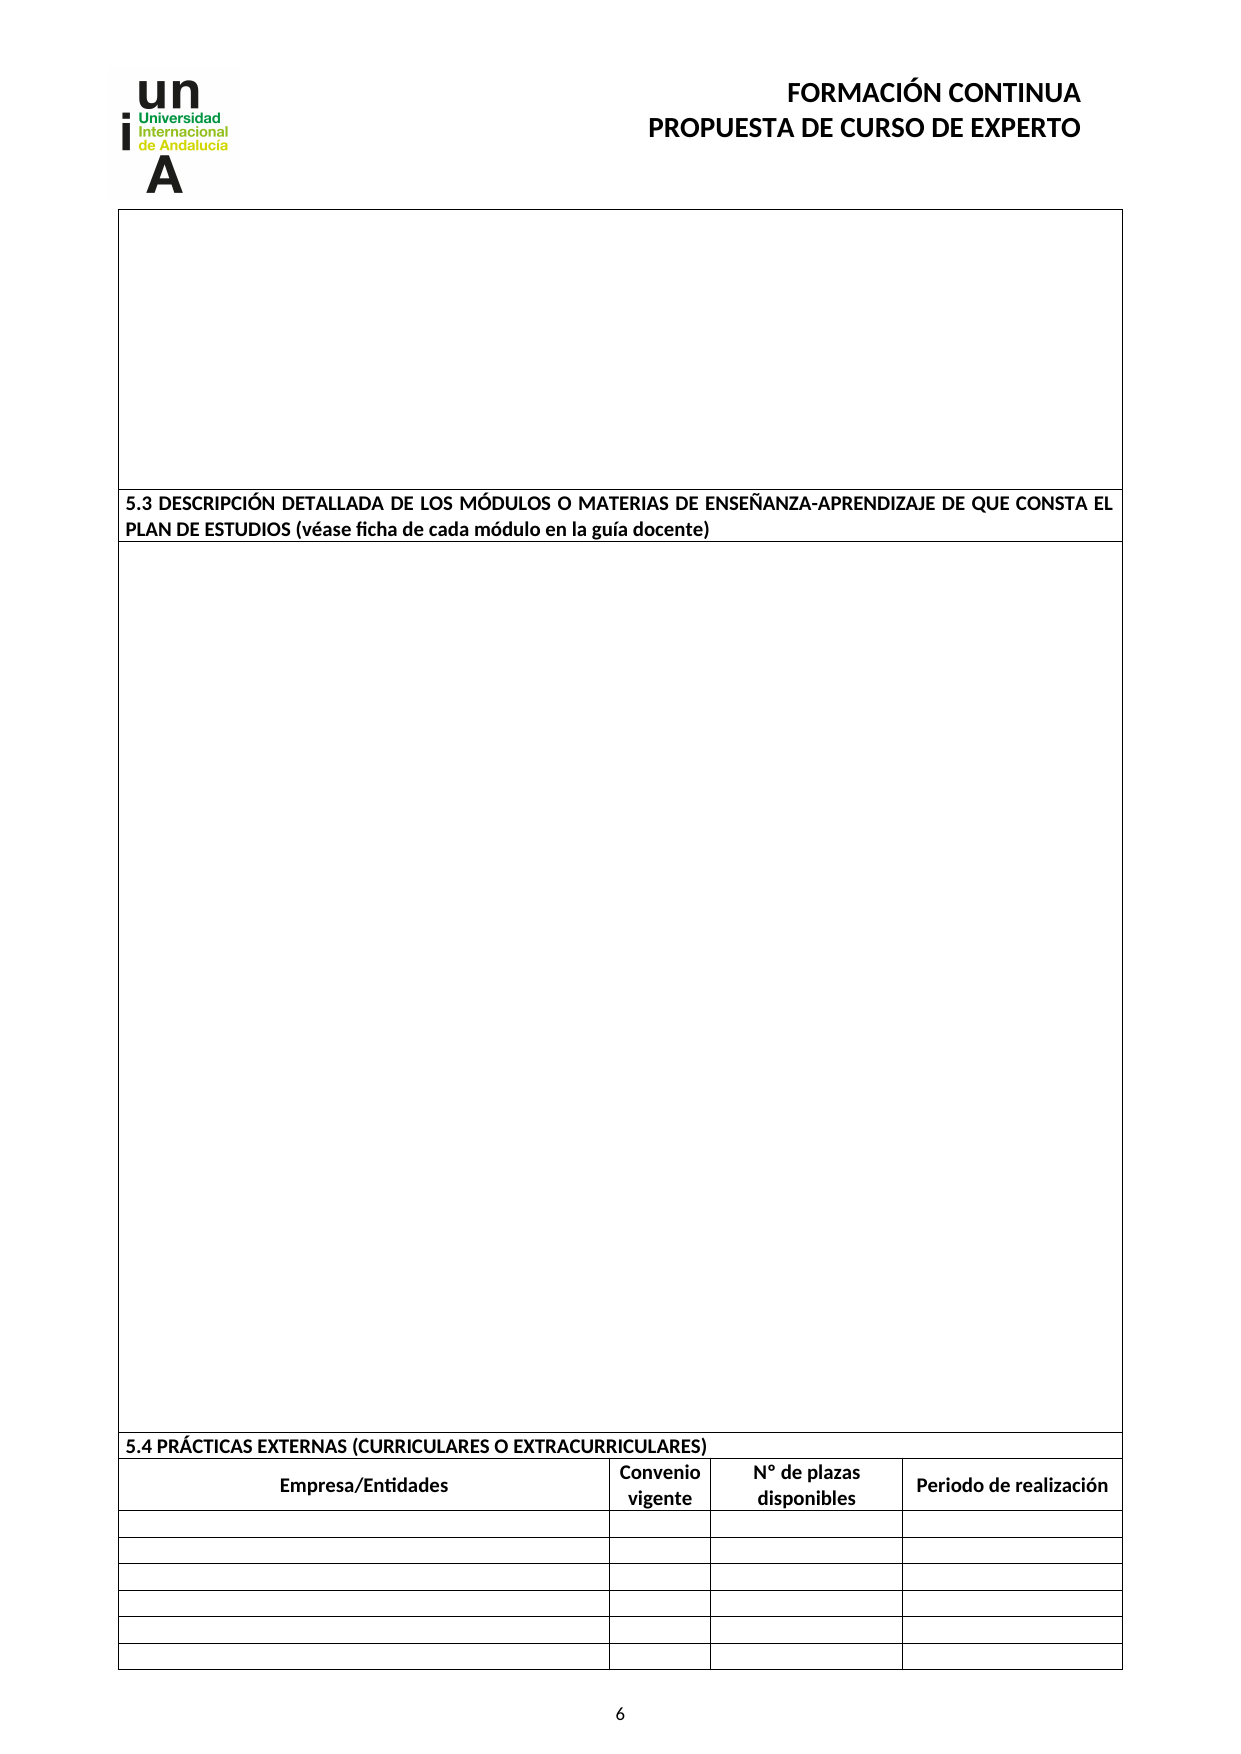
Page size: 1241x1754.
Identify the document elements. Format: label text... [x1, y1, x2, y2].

table_cell [119, 210, 1122, 489]
table_cell Empresa/Entidades [119, 1459, 609, 1510]
table_cell 5.3 DESCRIPCIÓN DETALLADA DE LOS MÓDULOS O MATERIAS DE ENSEÑANZA-APRENDIZAJE DE QUE CONSTA EL PLAN DE ESTUDIOS (véase ficha de cada módulo en la guía docente) [119, 490, 1122, 541]
table_cell [610, 1564, 710, 1589]
table_cell [903, 1644, 1122, 1669]
table_cell [711, 1591, 902, 1616]
table_cell [903, 1511, 1122, 1537]
table_cell [711, 1617, 902, 1642]
table_cell [119, 542, 1122, 1432]
table_cell [711, 1511, 902, 1537]
table_cell Convenio vigente [610, 1459, 710, 1510]
table_cell [711, 1538, 902, 1563]
table_cell Nº de plazas disponibles [711, 1459, 902, 1510]
table_cell [119, 1511, 609, 1537]
table_cell [119, 1564, 609, 1589]
table_cell [610, 1538, 710, 1563]
table_cell [119, 1591, 609, 1616]
table_cell [610, 1617, 710, 1642]
table_cell [903, 1591, 1122, 1616]
table_cell [119, 1644, 609, 1669]
table_cell [903, 1538, 1122, 1563]
picture [107, 66, 241, 199]
table_cell [119, 1538, 609, 1563]
table_cell [903, 1564, 1122, 1589]
table_cell [119, 1617, 609, 1642]
table_cell 5.4 PRÁCTICAS EXTERNAS (CURRICULARES O EXTRACURRICULARES) [119, 1433, 1122, 1458]
table_cell Periodo de realización [903, 1459, 1122, 1510]
table_cell [903, 1617, 1122, 1642]
table_cell [711, 1644, 902, 1669]
table_cell [610, 1644, 710, 1669]
table_cell [610, 1591, 710, 1616]
table_cell [610, 1511, 710, 1537]
table_cell [711, 1564, 902, 1589]
